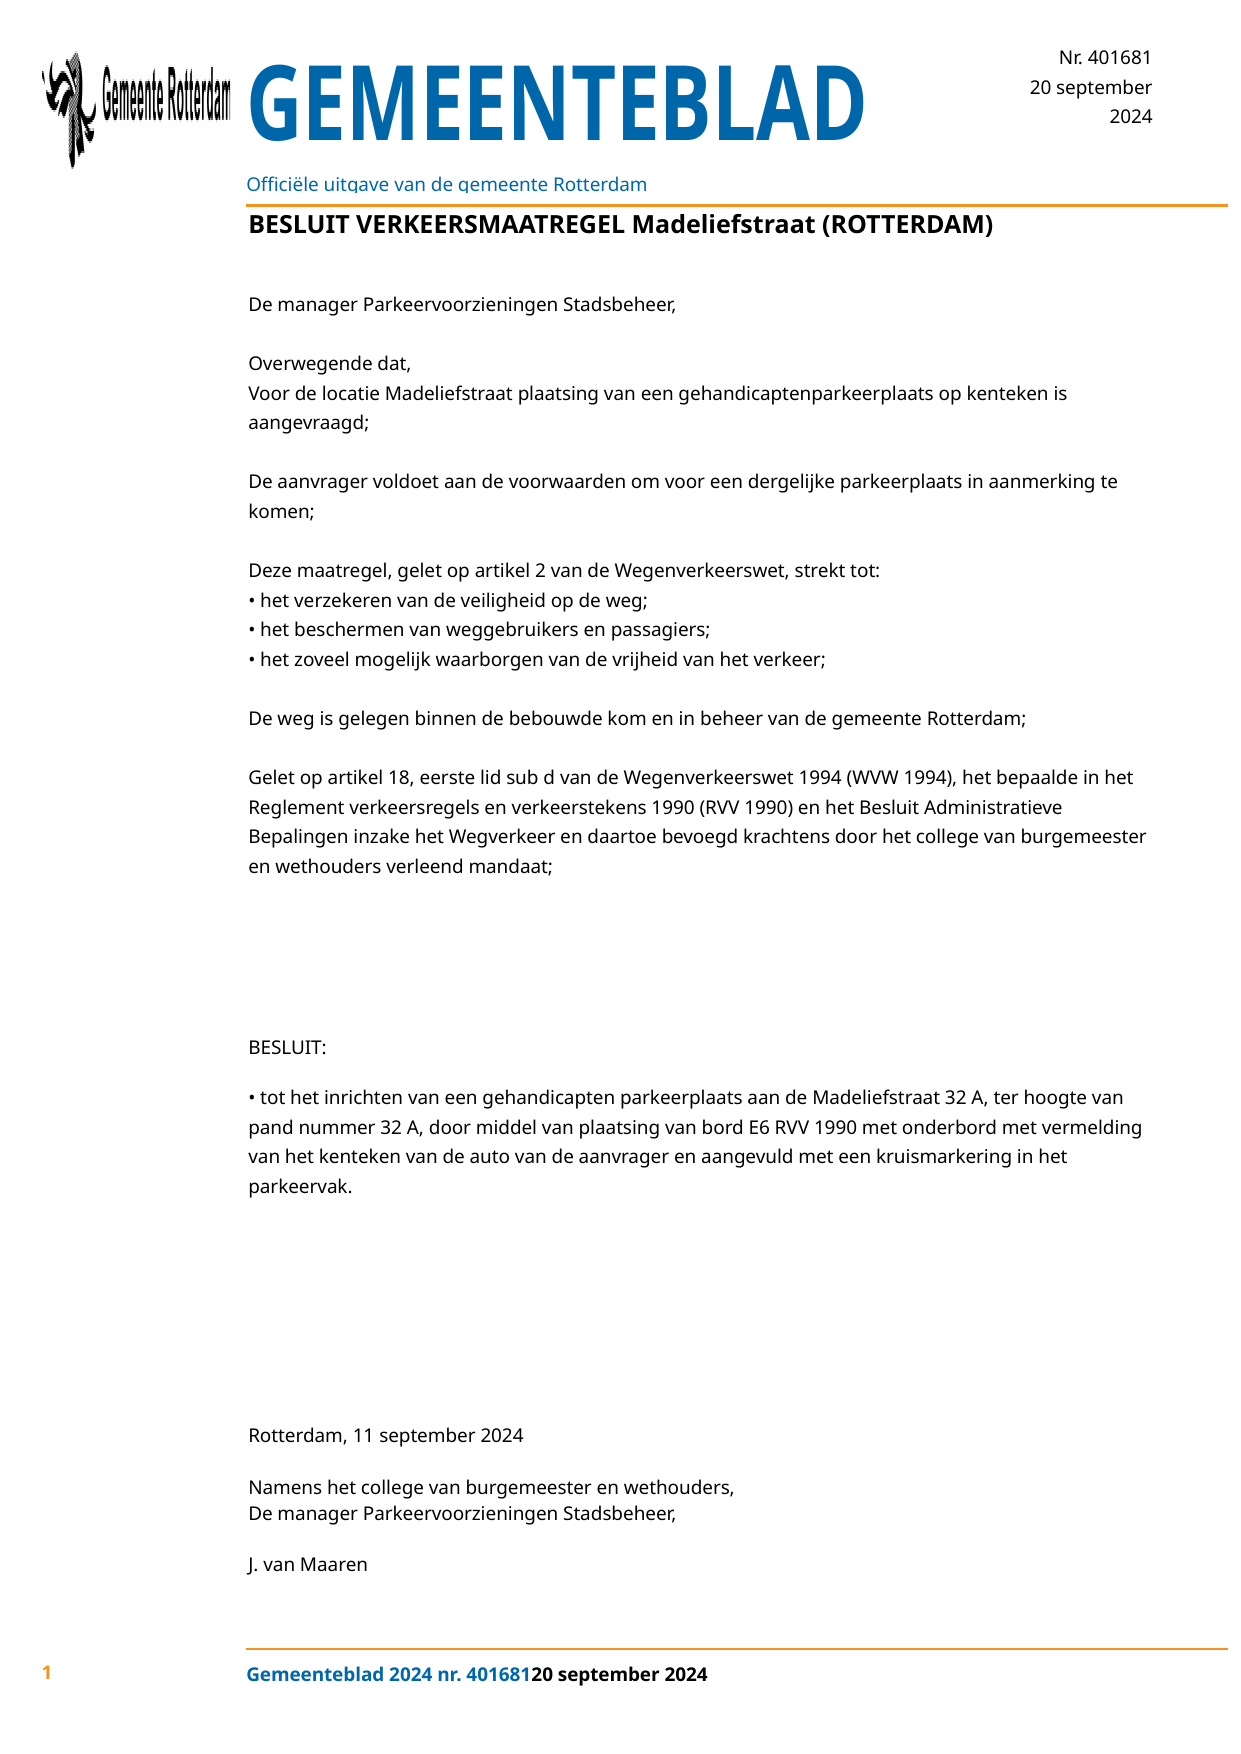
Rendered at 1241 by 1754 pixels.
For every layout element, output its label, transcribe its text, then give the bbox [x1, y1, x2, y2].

text J. van Maaren [248, 1551, 1152, 1577]
text De weg is gelegen binnen de bebouwde kom en in beheer van de gemeente Rotterdam; [248, 705, 1152, 731]
text • het zoveel mogelijk waarborgen van de vrijheid van het verkeer; [248, 646, 1152, 672]
text BESLUIT VERKEERSMAATREGEL Madeliefstraat (ROTTERDAM) [248, 207, 1152, 241]
text De manager Parkeervoorzieningen Stadsbeheer, [248, 1500, 1152, 1526]
text • tot het inrichten van een gehandicapten parkeerplaats aan de Madeliefstraat 32 A, ter hoogte van pand nummer 32 A, door middel van plaatsing van bord E6 RVV 1990 met onderbord met vermelding van het kenteken van de auto van de aanvrager en aangevuld met een kruismarkering in het parkeervak. [248, 1084, 1152, 1199]
text BESLUIT: [248, 1034, 1152, 1060]
text • het verzekeren van de veiligheid op de weg; [248, 587, 1152, 613]
text De manager Parkeervoorzieningen Stadsbeheer, [248, 291, 1152, 317]
picture [41, 47, 231, 172]
text • het beschermen van weggebruikers en passagiers; [248, 616, 1152, 642]
text Deze maatregel, gelet op artikel 2 van de Wegenverkeerswet, strekt tot: [248, 557, 1152, 583]
text Overwegende dat, [248, 350, 1152, 376]
text Namens het college van burgemeester en wethouders, [248, 1474, 1152, 1500]
text Gelet op artikel 18, eerste lid sub d van de Wegenverkeerswet 1994 (WVW 1994), het bepaalde in het Reglement verkeersregels en verkeerstekens 1990 (RVV 1990) en het Besluit Administratieve Bepalingen inzake het Wegverkeer en daartoe bevoegd krachtens door het college van burgemeester en wethouders verleend mandaat; [248, 764, 1152, 879]
text De aanvrager voldoet aan de voorwaarden om voor een dergelijke parkeerplaats in aanmerking te komen; [248, 468, 1152, 524]
text Voor de locatie Madeliefstraat plaatsing van een gehandicaptenparkeerplaats op kenteken is aangevraagd; [248, 380, 1152, 435]
text Rotterdam, 11 september 2024 [248, 1423, 1152, 1448]
